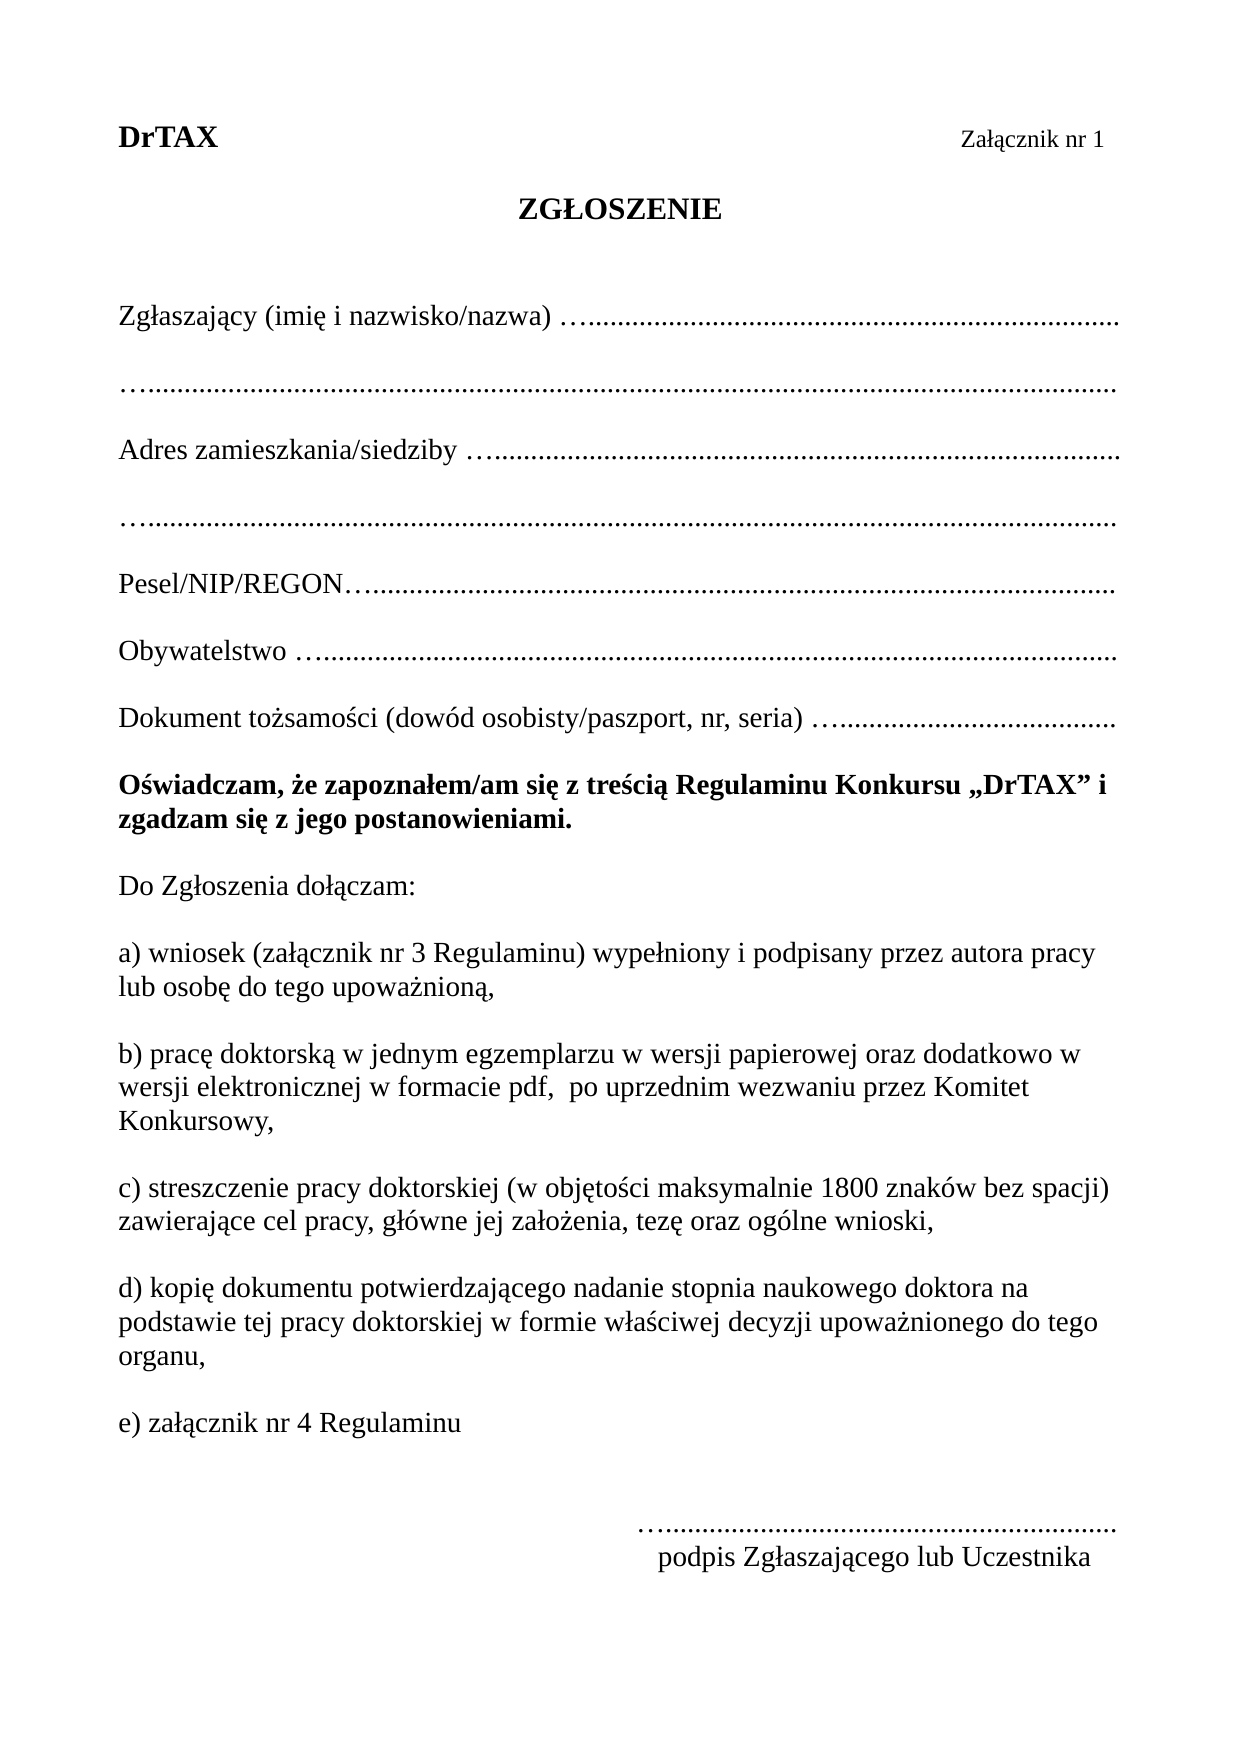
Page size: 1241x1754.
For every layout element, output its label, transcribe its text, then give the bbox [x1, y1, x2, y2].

text c) streszczenie pracy doktorskiej (w objętości maksymalnie 1800 znaków bez spacji) zawierające cel pracy, główne jej założenia, tezę oraz ogólne wnioski, [118, 1170, 1122, 1237]
text …..................................................................................................................................... [118, 365, 1122, 398]
text podpis Zgłaszającego lub Uczestnika [118, 1539, 1122, 1572]
text Adres zamieszkania/siedziby …...................................................................................... [118, 432, 1122, 466]
text Do Zgłoszenia dołączam: [118, 868, 1122, 902]
text d) kopię dokumentu potwierdzającego nadanie stopnia naukowego doktora na podstawie tej pracy doktorskiej w formie właściwej decyzji upoważnionego do tego organu, [118, 1271, 1122, 1371]
text ….............................................................. [118, 1505, 1122, 1539]
text b) pracę doktorską w jednym egzemplarzu w wersji papierowej oraz dodatkowo w wersji elektronicznej w formacie pdf, po uprzednim wezwaniu przez Komitet Konkursowy, [118, 1036, 1122, 1136]
text …..................................................................................................................................... [118, 499, 1122, 533]
text e) załącznik nr 4 Regulaminu [118, 1405, 1122, 1438]
text a) wniosek (załącznik nr 3 Regulaminu) wypełniony i podpisany przez autora pracy lub osobę do tego upoważnioną, [118, 935, 1122, 1002]
text Oświadczam, że zapoznałem/am się z treścią Regulaminu Konkursu „DrTAX” i zgadzam się z jego postanowieniami. [118, 767, 1122, 834]
text Pesel/NIP/REGON…...................................................................................................... [118, 566, 1122, 600]
text Dokument tożsamości (dowód osobisty/paszport, nr, seria) …...................................... [118, 700, 1122, 734]
text Obywatelstwo …............................................................................................................. [118, 633, 1122, 667]
text DrTAX Załącznik nr 1 [118, 118, 1122, 154]
text ZGŁOSZENIE [118, 190, 1122, 226]
text Zgłaszający (imię i nazwisko/nazwa) …......................................................................... [118, 298, 1122, 331]
